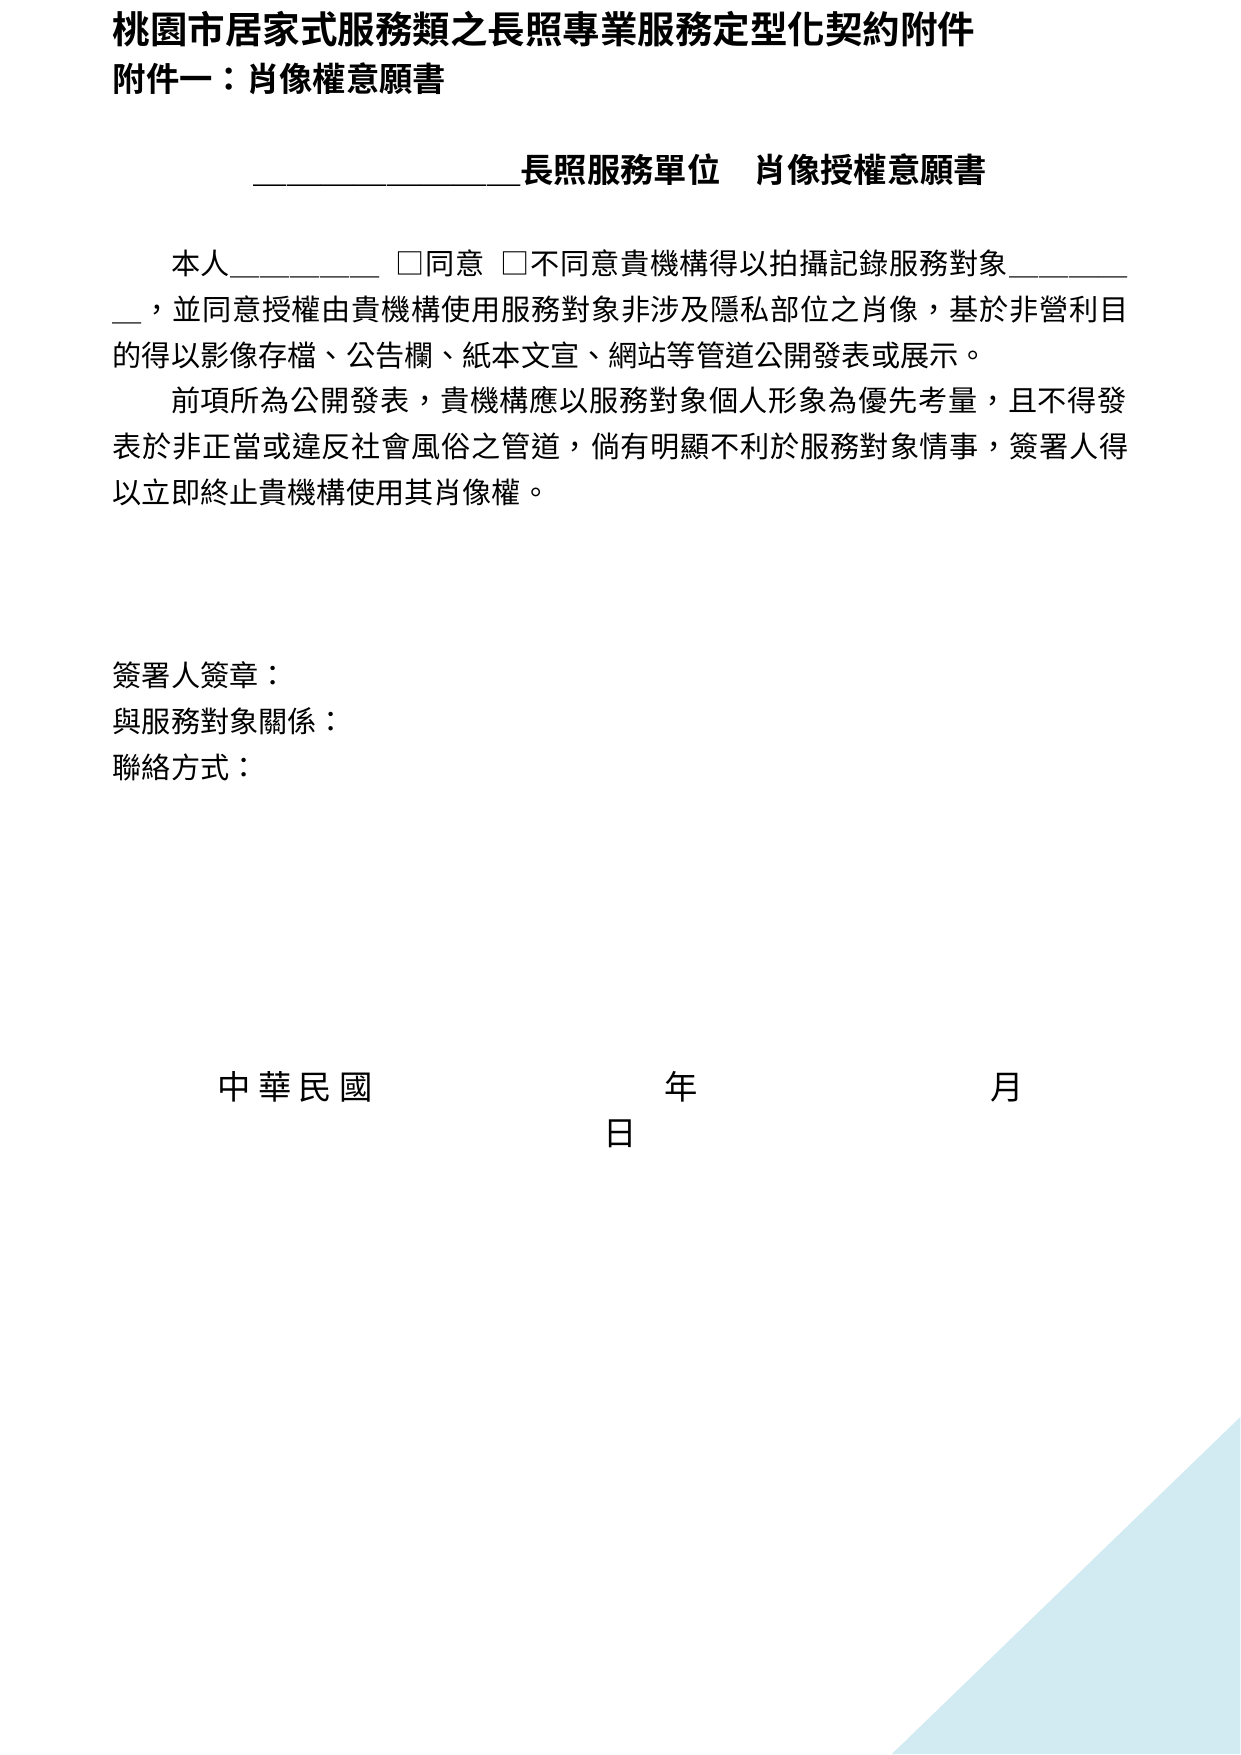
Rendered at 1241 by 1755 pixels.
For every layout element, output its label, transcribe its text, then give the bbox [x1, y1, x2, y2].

text 中華民國 年 月 日 [112, 1063, 1128, 1154]
text 簽署人簽章： [112, 650, 1128, 696]
text ＿＿＿＿＿＿＿＿長照服務單位 肖像授權意願書 [112, 146, 1128, 192]
text 前項所為公開發表，貴機構應以服務對象個人形象為優先考量，且不得發表於非正當或違反社會風俗之管道，倘有明顯不利於服務對象情事，簽署人得以立即終止貴機構使用其肖像權。 [112, 375, 1128, 513]
text 與服務對象關係： [112, 696, 1128, 742]
text 桃園市居家式服務類之長照專業服務定型化契約附件 [112, 0, 1128, 54]
text 聯絡方式： [112, 742, 1128, 788]
text 附件一：肖像權意願書 [112, 54, 1128, 100]
text 本人＿＿＿＿＿ □同意 □不同意貴機構得以拍攝記錄服務對象＿＿＿＿＿，並同意授權由貴機構使用服務對象非涉及隱私部位之肖像，基於非營利目的得以影像存檔、公告欄、紙本文宣、網站等管道公開發表或展示。 [112, 238, 1128, 375]
